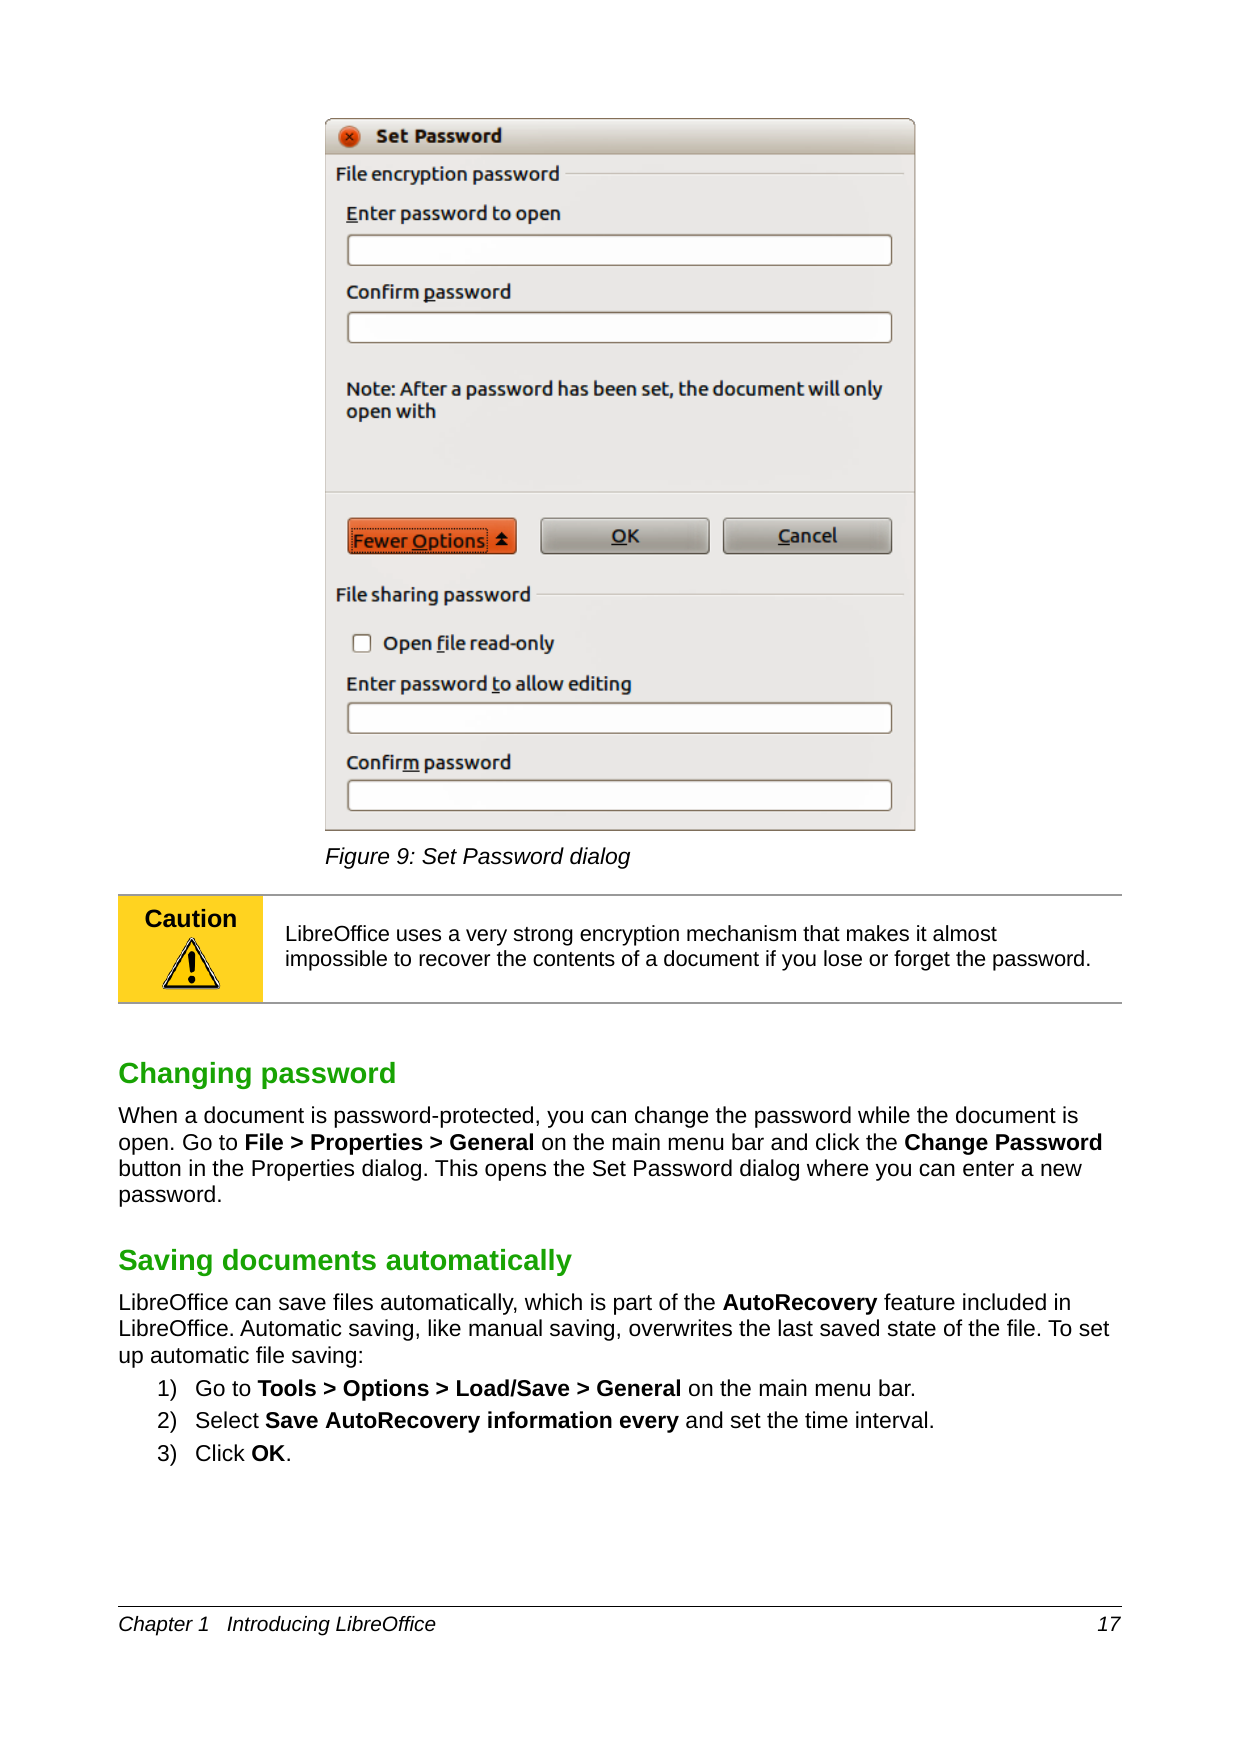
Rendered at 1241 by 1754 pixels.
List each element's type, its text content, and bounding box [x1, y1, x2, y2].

text Figure 9: Set Password dialog [325, 843, 915, 869]
subtitle Changing password [118, 1056, 1122, 1090]
table_header LibreOffice uses a very strong encryption mechanism that makes it almost impossible to recover the contents of a document if you lose or forget the password. [264, 896, 1122, 1002]
list Go to Tools > Options > Load/Save > General on the main menu bar. [177, 1374, 1122, 1401]
text When a document is password-protected, you can change the password while the document is open. Go to File > Properties > General on the main menu bar and click the Change Password button in the Properties dialog. This opens the Set Password dialog where you can enter a new password. [118, 1102, 1122, 1208]
list Select Save AutoRecovery information every and set the time interval. [177, 1407, 1122, 1433]
picture [158, 933, 224, 993]
subtitle Saving documents automatically [118, 1243, 1122, 1277]
list LibreOffice can save files automatically, which is part of the AutoRecovery feature included in LibreOffice. Automatic saving, like manual saving, overwrites the last saved state of the file. To set up automatic file saving: [118, 1289, 1122, 1368]
table_header Caution [118, 896, 263, 1002]
list Click OK. [177, 1440, 1122, 1466]
picture [325, 118, 916, 831]
